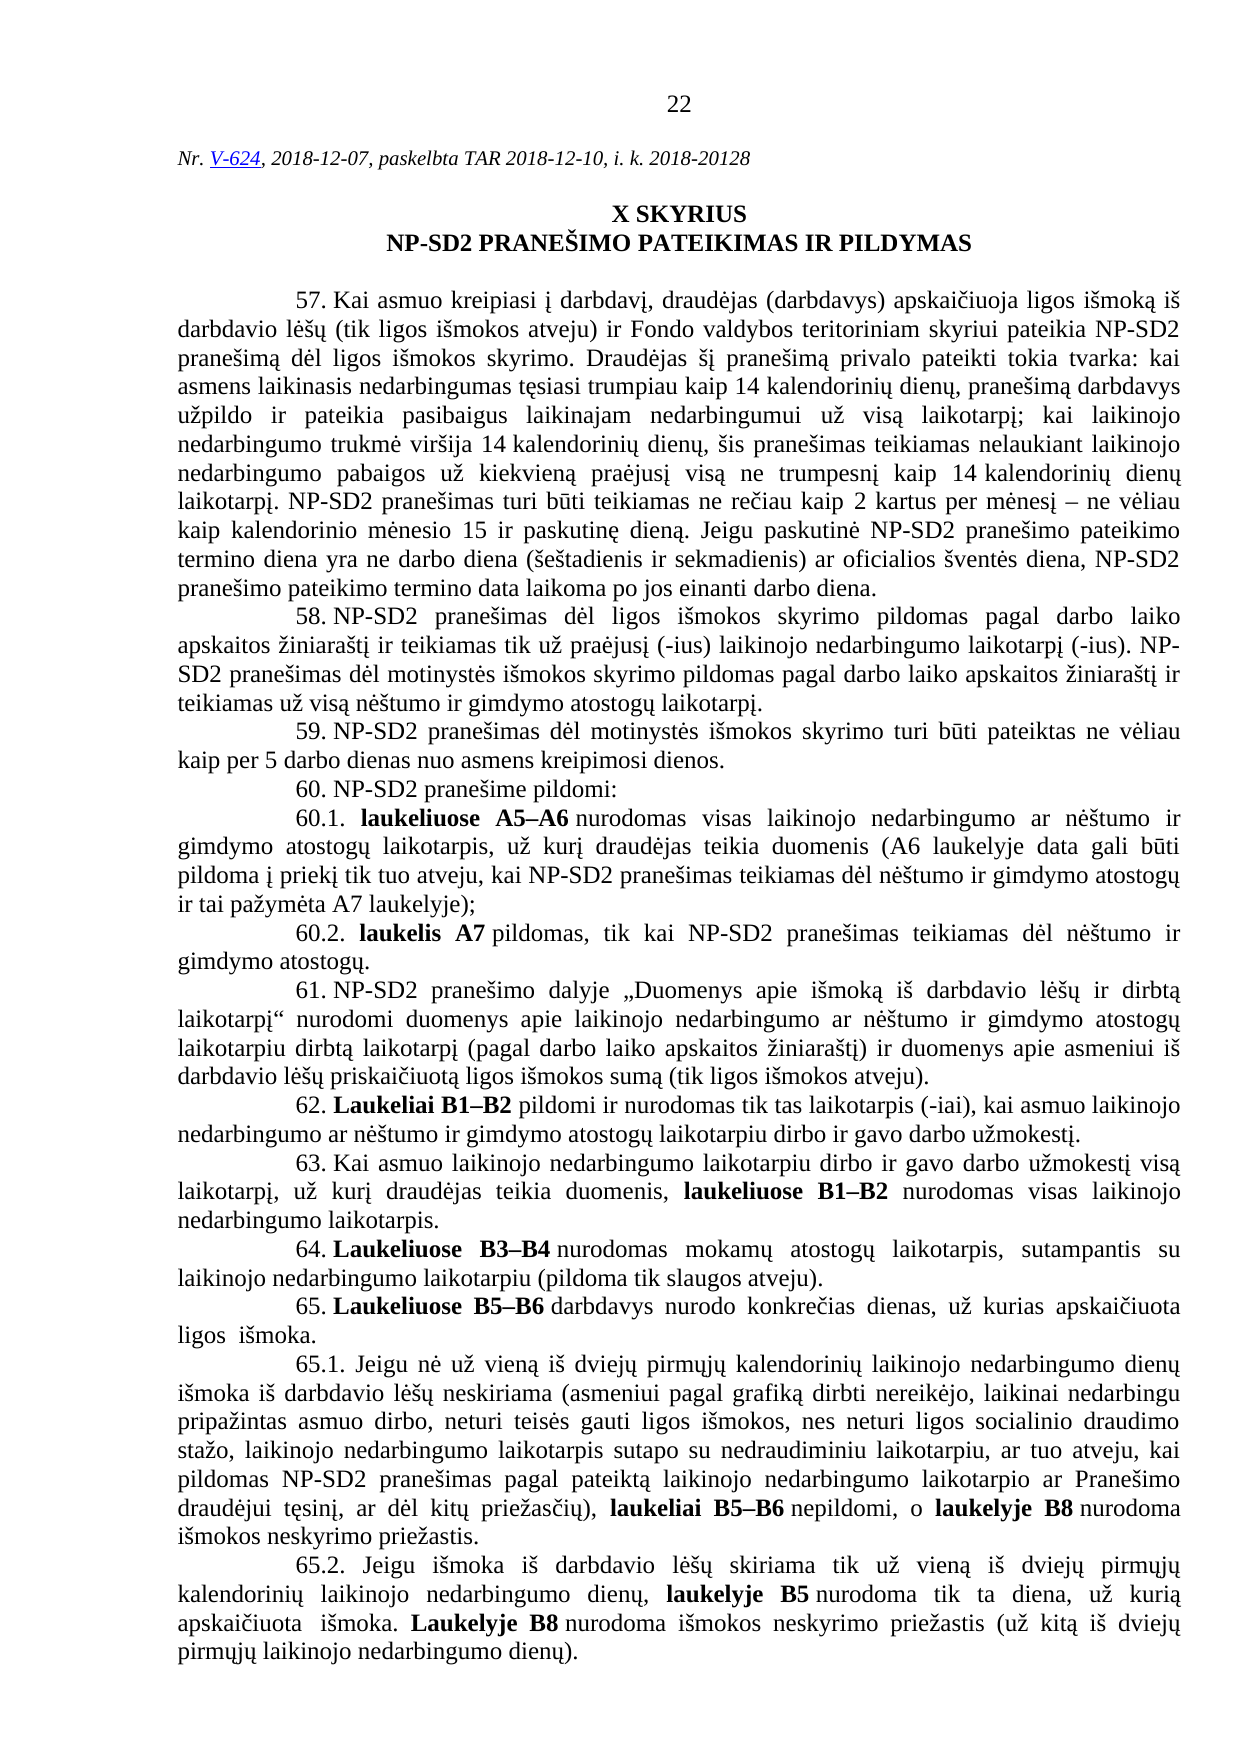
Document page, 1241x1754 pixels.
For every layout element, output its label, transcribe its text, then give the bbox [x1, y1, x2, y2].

text 65. Laukeliuose B5–B6 darbdavys nurodo konkrečias dienas, už kurias apskaičiuota ligos išmoka. [177, 1291, 1181, 1349]
text 63. Kai asmuo laikinojo nedarbingumo laikotarpiu dirbo ir gavo darbo užmokestį visą laikotarpį, už kurį draudėjas teikia duomenis, laukeliuose B1–B2 nurodomas visas laikinojo nedarbingumo laikotarpis. [177, 1148, 1181, 1234]
text 59. NP-SD2 pranešimas dėl motinystės išmokos skyrimo turi būti pateiktas ne vėliau kaip per 5 darbo dienas nuo asmens kreipimosi dienos. [177, 716, 1181, 774]
text 64. Laukeliuose B3–B4 nurodomas mokamų atostogų laikotarpis, sutampantis su laikinojo nedarbingumo laikotarpiu (pildoma tik slaugos atveju). [177, 1234, 1181, 1291]
text 65.2. Jeigu išmoka iš darbdavio lėšų skiriama tik už vieną iš dviejų pirmųjų kalendorinių laikinojo nedarbingumo dienų, laukelyje B5 nurodoma tik ta diena, už kurią apskaičiuota išmoka. Laukelyje B8 nurodoma išmokos neskyrimo priežastis (už kitą iš dviejų pirmųjų laikinojo nedarbingumo dienų). [177, 1550, 1181, 1665]
text 61. NP-SD2 pranešimo dalyje „Duomenys apie išmoką iš darbdavio lėšų ir dirbtą laikotarpį“ nurodomi duomenys apie laikinojo nedarbingumo ar nėštumo ir gimdymo atostogų laikotarpiu dirbtą laikotarpį (pagal darbo laiko apskaitos žiniaraštį) ir duomenys apie asmeniui iš darbdavio lėšų priskaičiuotą ligos išmokos sumą (tik ligos išmokos atveju). [177, 975, 1181, 1090]
text 60. NP-SD2 pranešime pildomi: [177, 774, 1181, 803]
text 58. NP-SD2 pranešimas dėl ligos išmokos skyrimo pildomas pagal darbo laiko apskaitos žiniaraštį ir teikiamas tik už praėjusį (-ius) laikinojo nedarbingumo laikotarpį (-ius). NP-SD2 pranešimas dėl motinystės išmokos skyrimo pildomas pagal darbo laiko apskaitos žiniaraštį ir teikiamas už visą nėštumo ir gimdymo atostogų laikotarpį. [177, 601, 1181, 716]
text 60.1. laukeliuose A5–A6 nurodomas visas laikinojo nedarbingumo ar nėštumo ir gimdymo atostogų laikotarpis, už kurį draudėjas teikia duomenis (A6 laukelyje data gali būti pildoma į priekį tik tuo atveju, kai NP-SD2 pranešimas teikiamas dėl nėštumo ir gimdymo atostogų ir tai pažymėta A7 laukelyje); [177, 803, 1181, 918]
text Nr. V-624, 2018-12-07, paskelbta TAR 2018-12-10, i. k. 2018-20128 [177, 146, 1181, 170]
text 65.1. Jeigu nė už vieną iš dviejų pirmųjų kalendorinių laikinojo nedarbingumo dienų išmoka iš darbdavio lėšų neskiriama (asmeniui pagal grafiką dirbti nereikėjo, laikinai nedarbingu pripažintas asmuo dirbo, neturi teisės gauti ligos išmokos, nes neturi ligos socialinio draudimo stažo, laikinojo nedarbingumo laikotarpis sutapo su nedraudiminiu laikotarpiu, ar tuo atveju, kai pildomas NP-SD2 pranešimas pagal pateiktą laikinojo nedarbingumo laikotarpio ar Pranešimo draudėjui tęsinį, ar dėl kitų priežasčių), laukeliai B5–B6 nepildomi, o laukelyje B8 nurodoma išmokos neskyrimo priežastis. [177, 1349, 1181, 1550]
text 57. Kai asmuo kreipiasi į darbdavį, draudėjas (darbdavys) apskaičiuoja ligos išmoką iš darbdavio lėšų (tik ligos išmokos atveju) ir Fondo valdybos teritoriniam skyriui pateikia NP-SD2 pranešimą dėl ligos išmokos skyrimo. Draudėjas šį pranešimą privalo pateikti tokia tvarka: kai asmens laikinasis nedarbingumas tęsiasi trumpiau kaip 14 kalendorinių dienų, pranešimą darbdavys užpildo ir pateikia pasibaigus laikinajam nedarbingumui už visą laikotarpį; kai laikinojo nedarbingumo trukmė viršija 14 kalendorinių dienų, šis pranešimas teikiamas nelaukiant laikinojo nedarbingumo pabaigos už kiekvieną praėjusį visą ne trumpesnį kaip 14 kalendorinių dienų laikotarpį. NP-SD2 pranešimas turi būti teikiamas ne rečiau kaip 2 kartus per mėnesį – ne vėliau kaip kalendorinio mėnesio 15 ir paskutinę dieną. Jeigu paskutinė NP-SD2 pranešimo pateikimo termino diena yra ne darbo diena (šeštadienis ir sekmadienis) ar oficialios šventės diena, NP-SD2 pranešimo pateikimo termino data laikoma po jos einanti darbo diena. [177, 285, 1181, 601]
text 60.2. laukelis A7 pildomas, tik kai NP-SD2 pranešimas teikiamas dėl nėštumo ir gimdymo atostogų. [177, 918, 1181, 975]
text 62. Laukeliai B1–B2 pildomi ir nurodomas tik tas laikotarpis (-iai), kai asmuo laikinojo nedarbingumo ar nėštumo ir gimdymo atostogų laikotarpiu dirbo ir gavo darbo užmokestį. [177, 1090, 1181, 1148]
text NP-SD2 PRANEŠIMO PATEIKIMAS IR PILDYMAS [177, 228, 1181, 256]
text X SKYRIUS [177, 199, 1181, 228]
